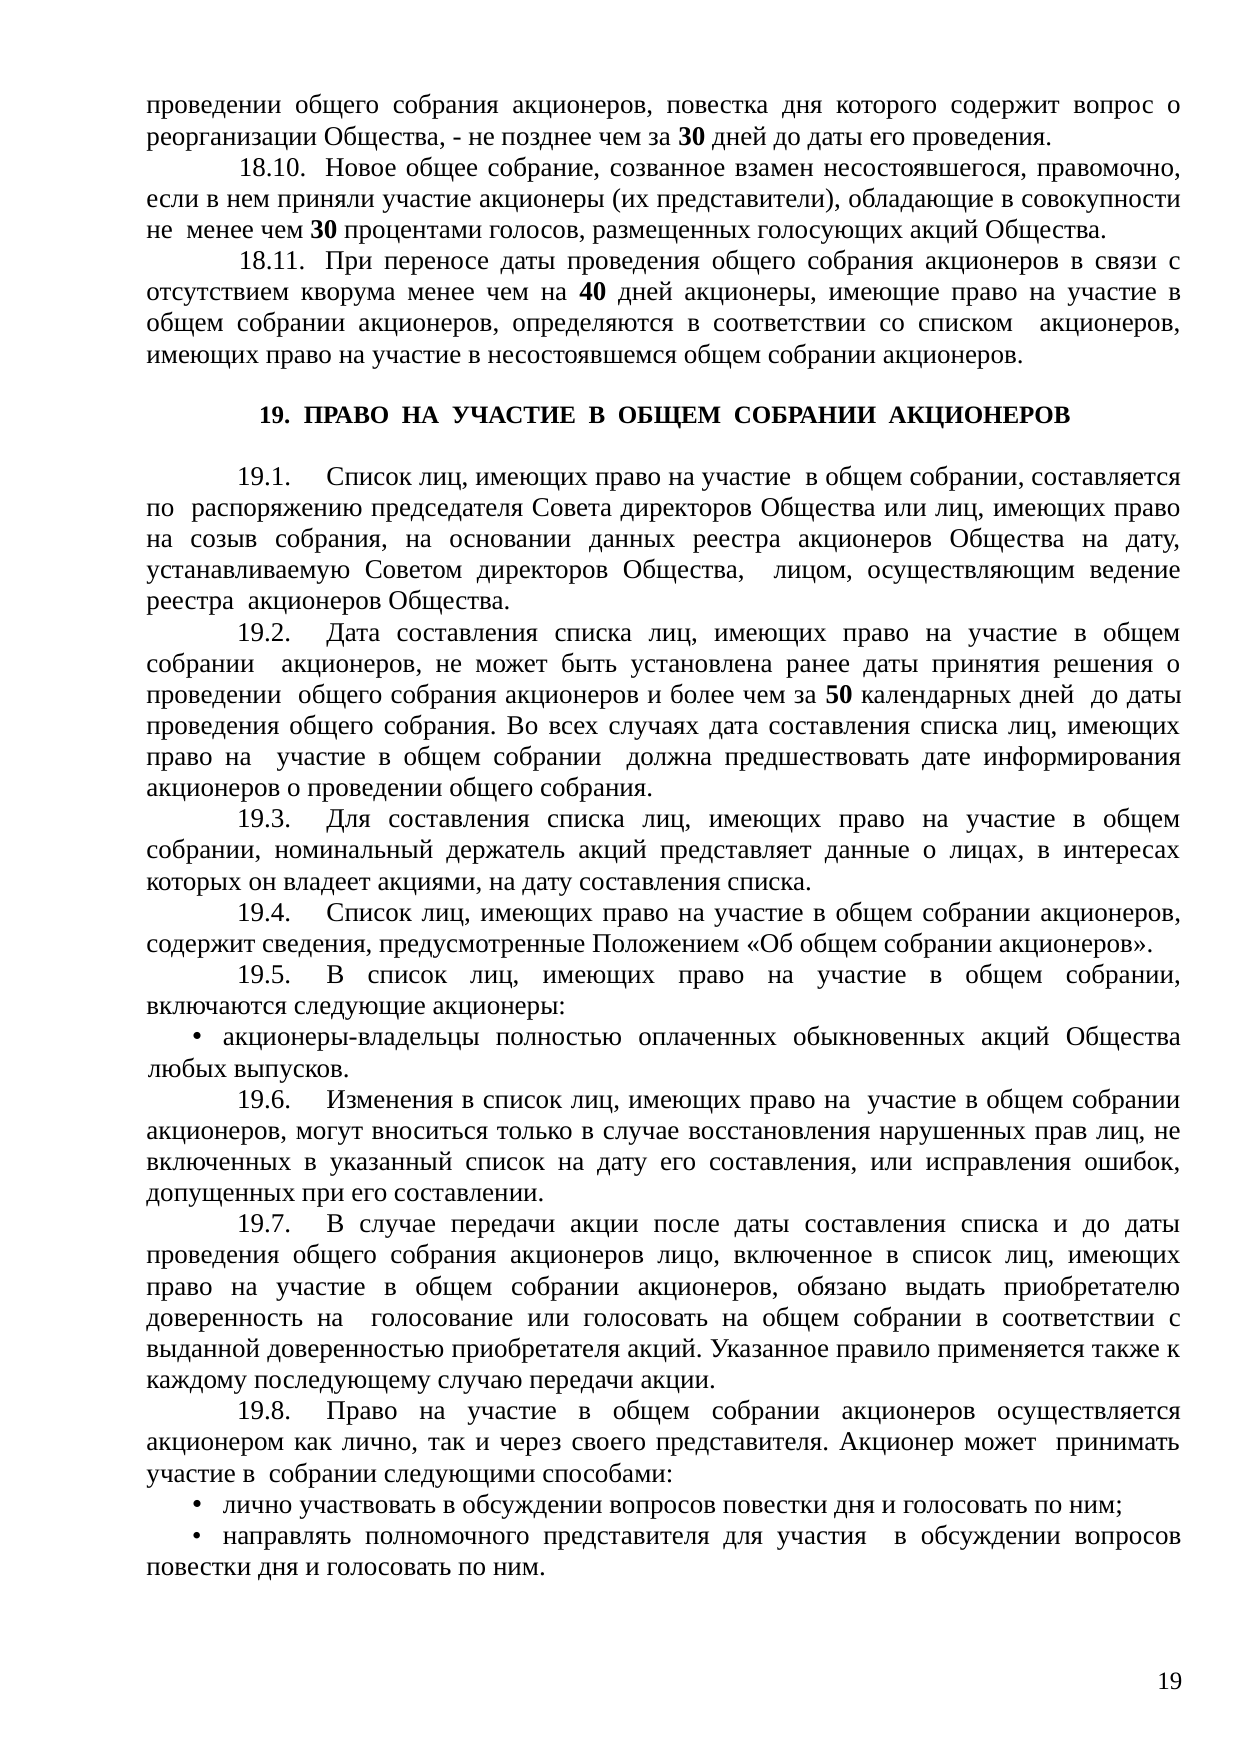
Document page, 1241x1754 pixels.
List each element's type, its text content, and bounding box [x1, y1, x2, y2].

list лично участвовать в обсуждении вопросов повестки дня и голосовать по ним; [146, 1488, 1182, 1519]
list направлять полномочного представителя для участия в обсуждении вопросов повестки дня и голосовать по ним. [146, 1519, 1182, 1581]
list акционеры-владельцы полностью оплаченных обыкновенных акций Общества любых выпусков. [148, 1021, 1182, 1083]
list Новое общее собрание, созванное взамен несостоявшегося, правомочно, если в нем приняли участие акционеры (их представители), обладающие в совокупности не менее чем 30 процентами голосов, размещенных голосующих акций Общества. [146, 151, 1182, 244]
list Дата составления списка лиц, имеющих право на участие в общем собрании акционеров, не может быть установлена ранее даты принятия решения о проведении общего собрания акционеров и более чем за 50 календарных дней до даты проведения общего собрания. Во всех случаях дата составления списка лиц, имеющих право на участие в общем собрании должна предшествовать дате информирования акционеров о проведении общего собрания. [146, 616, 1182, 802]
list Для составления списка лиц, имеющих право на участие в общем собрании, номинальный держатель акций представляет данные о лицах, в интересах которых он владеет акциями, на дату составления списка. [146, 802, 1182, 896]
list В список лиц, имеющих право на участие в общем собрании, включаются следующие акционеры: [146, 958, 1182, 1021]
list Изменения в список лиц, имеющих право на участие в общем собрании акционеров, могут вноситься только в случае восстановления нарушенных прав лиц, не включенных в указанный список на дату его составления, или исправления ошибок, допущенных при его составлении. [146, 1083, 1182, 1207]
list проведении общего собрания акционеров, повестка дня которого содержит вопрос о реорганизации Общества, - не позднее чем за 30 дней до даты его проведения. [146, 88, 1182, 151]
list ПРАВО НА УЧАСТИЕ В ОБЩЕМ СОБРАНИИ АКЦИОНЕРОВ [146, 400, 1182, 429]
list Право на участие в общем собрании акционеров осуществляется акционером как лично, так и через своего представителя. Акционер может принимать участие в собрании следующими способами: [146, 1394, 1182, 1488]
list Список лиц, имеющих право на участие в общем собрании, составляется по распоряжению председателя Совета директоров Общества или лиц, имеющих право на созыв собрания, на основании данных реестра акционеров Общества на дату, устанавливаемую Советом директоров Общества, лицом, осуществляющим ведение реестра акционеров Общества. [146, 460, 1182, 616]
list Список лиц, имеющих право на участие в общем собрании акционеров, содержит сведения, предусмотренные Положением «Об общем собрании акционеров». [146, 896, 1182, 958]
list При переносе даты проведения общего собрания акционеров в связи с отсутствием кворума менее чем на 40 дней акционеры, имеющие право на участие в общем собрании акционеров, определяются в соответствии со списком акционеров, имеющих право на участие в несостоявшемся общем собрании акционеров. [146, 244, 1182, 369]
list В случае передачи акции после даты составления списка и до даты проведения общего собрания акционеров лицо, включенное в список лиц, имеющих право на участие в общем собрании акционеров, обязано выдать приобретателю доверенность на голосование или голосовать на общем собрании в соответствии с выданной доверенностью приобретателя акций. Указанное правило применяется также к каждому последующему случаю передачи акции. [146, 1207, 1182, 1394]
